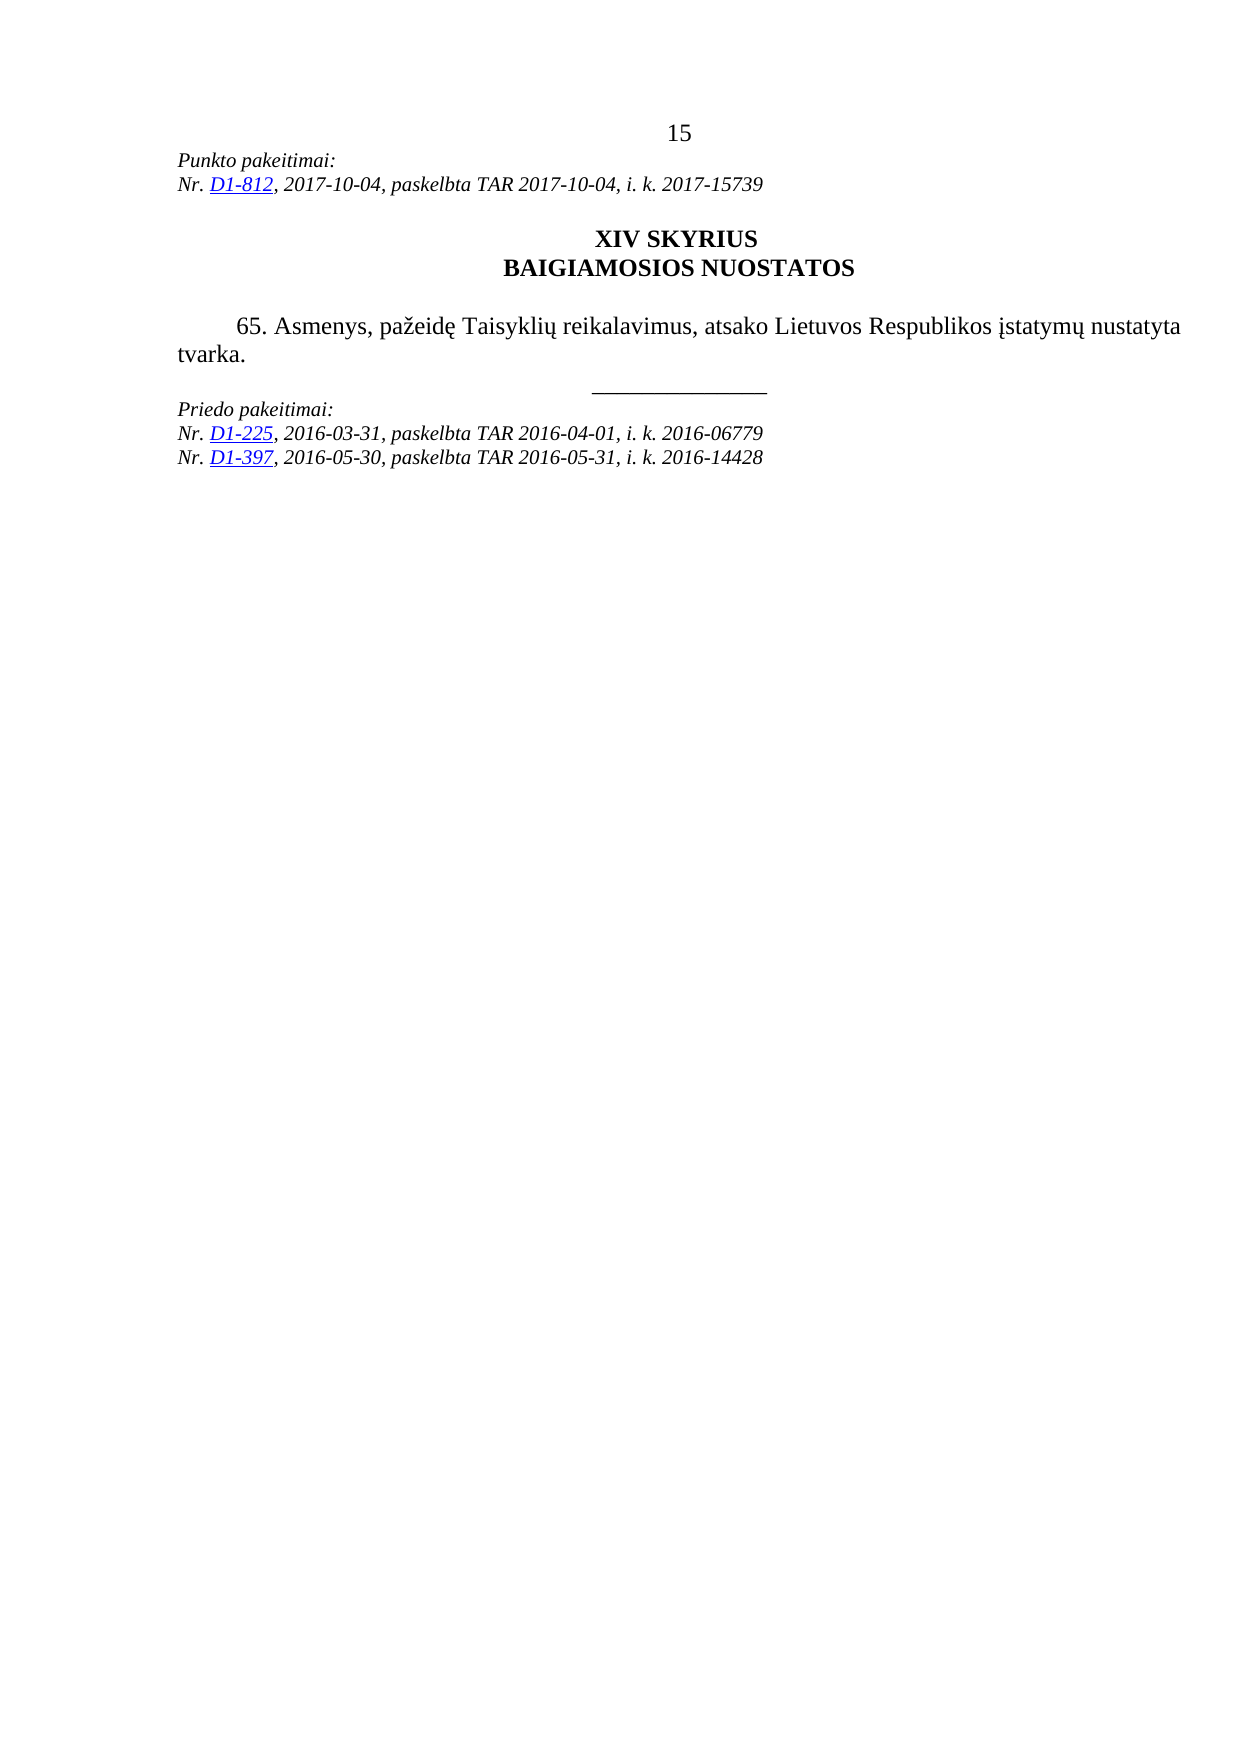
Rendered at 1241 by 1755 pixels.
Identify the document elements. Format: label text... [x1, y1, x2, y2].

text 65. Asmenys, pažeidę Taisyklių reikalavimus, atsako Lietuvos Respublikos įstatymų nustatyta tvarka. [177, 311, 1181, 368]
text Nr. D1-225, 2016-03-31, paskelbta TAR 2016-04-01, i. k. 2016-06779 [177, 421, 1181, 445]
text Priedo pakeitimai: [177, 397, 1181, 421]
text Nr. D1-397, 2016-05-30, paskelbta TAR 2016-05-31, i. k. 2016-14428 [177, 445, 1181, 469]
text ______________ [177, 368, 1181, 397]
text Punkto pakeitimai: [177, 148, 1181, 172]
text BAIGIAMOSIOS NUOSTATOS [177, 253, 1181, 282]
text XIV SKYRIUS [177, 224, 1181, 253]
text Nr. D1-812, 2017-10-04, paskelbta TAR 2017-10-04, i. k. 2017-15739 [177, 172, 1181, 196]
